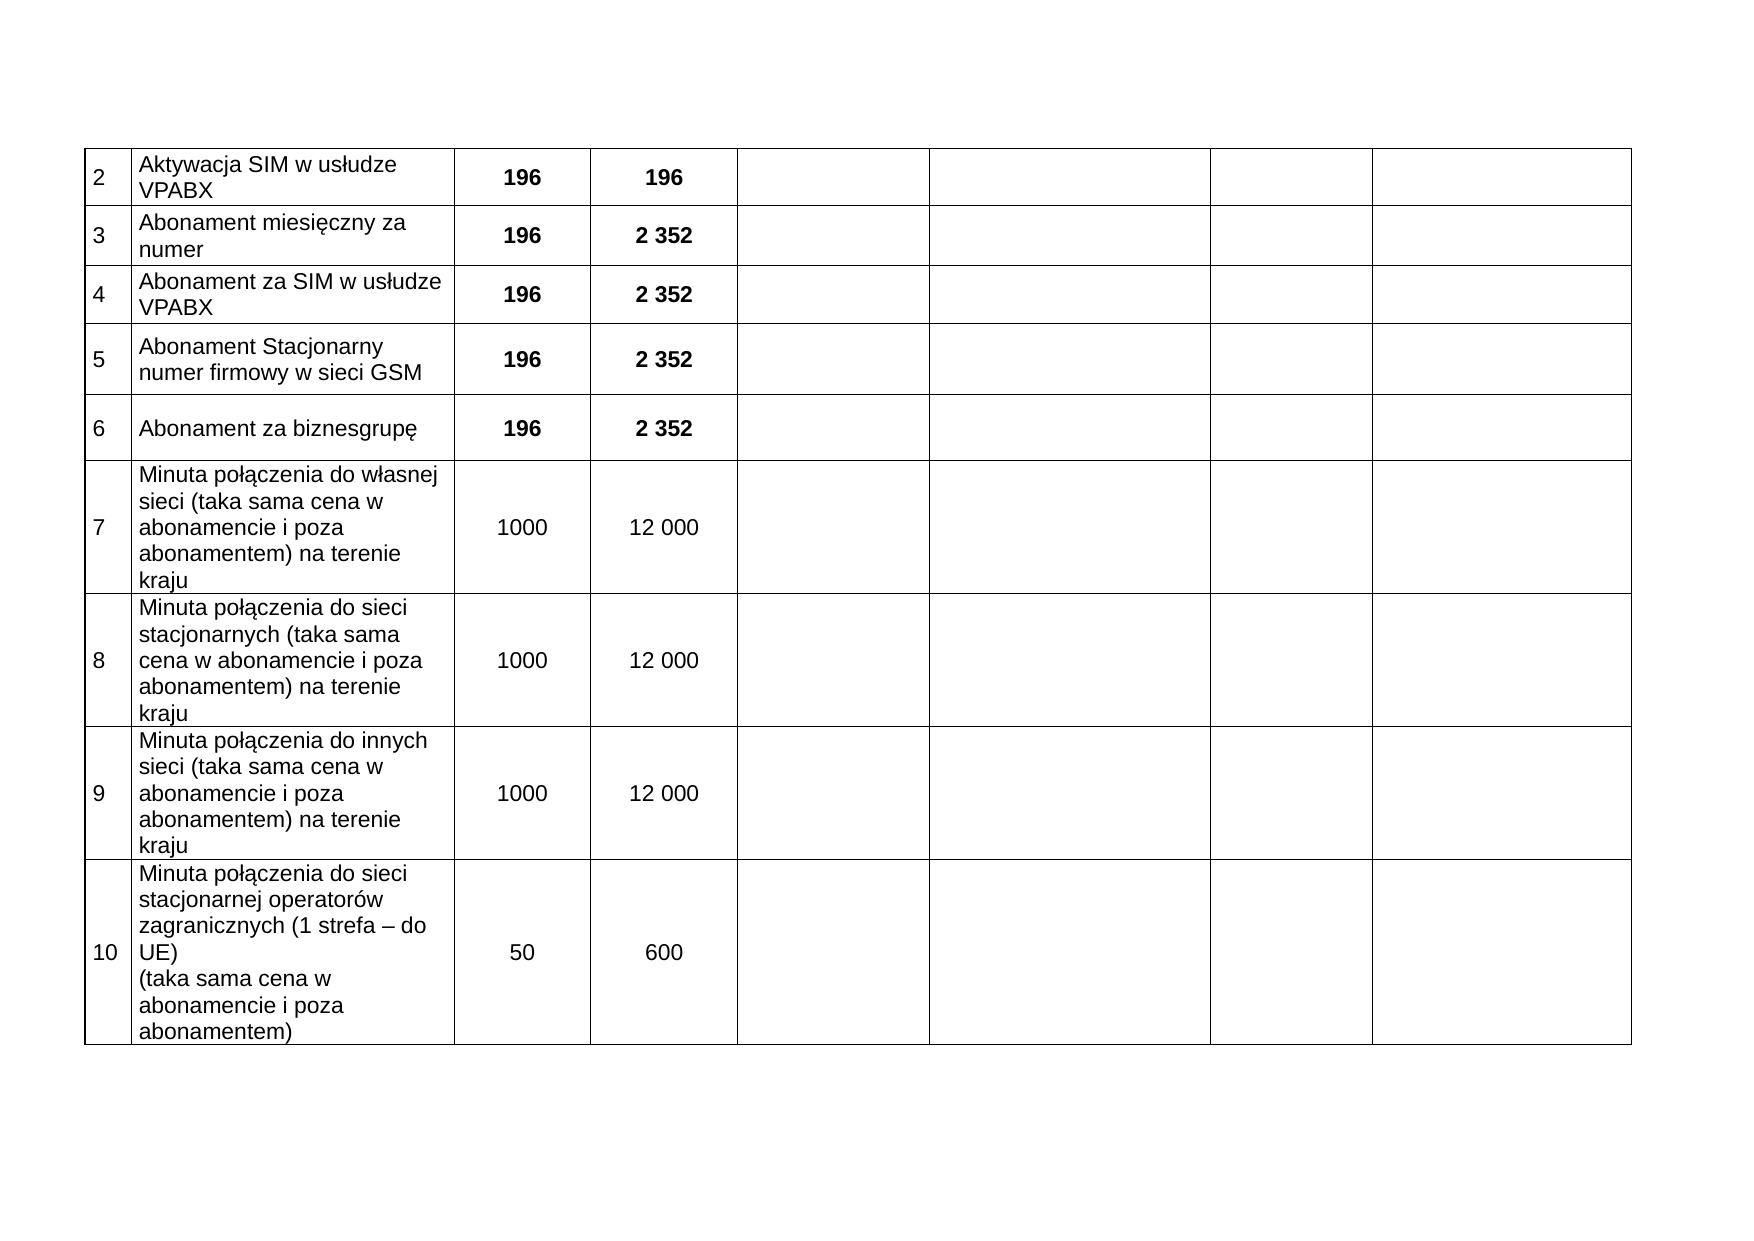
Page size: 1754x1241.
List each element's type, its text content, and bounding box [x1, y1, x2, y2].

table_cell [930, 324, 1210, 394]
table_cell 2 [86, 149, 131, 205]
table_cell [738, 860, 929, 1044]
table_cell [1211, 860, 1372, 1044]
table_cell [1211, 461, 1372, 593]
table_cell [930, 206, 1210, 265]
table_cell [738, 727, 929, 859]
table_cell 8 [86, 594, 131, 726]
table_cell [930, 149, 1210, 205]
table_cell 196 [455, 395, 590, 460]
table_cell 2 352 [591, 266, 737, 323]
table_cell [930, 395, 1210, 460]
table_cell [930, 461, 1210, 593]
table_cell 10 [86, 860, 131, 1044]
table_cell 600 [591, 860, 737, 1044]
table_cell 3 [86, 206, 131, 265]
table_cell 1000 [455, 461, 590, 593]
table_cell 7 [86, 461, 131, 593]
table_cell Minuta połączenia do innych sieci (taka sama cena w abonamencie i poza abonamentem) na terenie kraju [132, 727, 454, 859]
table_cell [738, 461, 929, 593]
table_cell 196 [455, 266, 590, 323]
table_cell [930, 727, 1210, 859]
table_cell 196 [591, 149, 737, 205]
table_cell [1373, 461, 1631, 593]
table_cell [1373, 206, 1631, 265]
table_cell [1373, 594, 1631, 726]
table_cell 1000 [455, 727, 590, 859]
table_cell [738, 395, 929, 460]
table_cell 6 [86, 395, 131, 460]
table_cell Minuta połączenia do sieci stacjonarnej operatorów zagranicznych (1 strefa – do UE) (taka sama cena w abonamencie i poza abonamentem) [132, 860, 454, 1044]
table_cell 50 [455, 860, 590, 1044]
table_cell [1373, 149, 1631, 205]
table_cell Abonament za SIM w usłudze VPABX [132, 266, 454, 323]
table_cell [1211, 149, 1372, 205]
table_cell [1373, 860, 1631, 1044]
table_cell [738, 206, 929, 265]
table_cell [738, 266, 929, 323]
table_cell 12 000 [591, 594, 737, 726]
table_cell 1000 [455, 594, 590, 726]
table_cell Abonament Stacjonarny numer firmowy w sieci GSM [132, 324, 454, 394]
table_cell [738, 149, 929, 205]
table_cell Abonament miesięczny za numer [132, 206, 454, 265]
table_cell Aktywacja SIM w usłudze VPABX [132, 149, 454, 205]
table_cell 9 [86, 727, 131, 859]
table_cell [1373, 727, 1631, 859]
table_cell [1211, 727, 1372, 859]
table_cell [1373, 324, 1631, 394]
table_cell 2 352 [591, 395, 737, 460]
table_cell 5 [86, 324, 131, 394]
table_cell Abonament za biznesgrupę [132, 395, 454, 460]
table_cell [1211, 266, 1372, 323]
table_cell [1373, 395, 1631, 460]
table_cell Minuta połączenia do sieci stacjonarnych (taka sama cena w abonamencie i poza abonamentem) na terenie kraju [132, 594, 454, 726]
table_cell [738, 324, 929, 394]
table_cell [930, 594, 1210, 726]
table_cell [738, 594, 929, 726]
table_cell 12 000 [591, 461, 737, 593]
table_cell [1211, 324, 1372, 394]
table_cell [930, 266, 1210, 323]
table_cell [1211, 395, 1372, 460]
table_cell Minuta połączenia do własnej sieci (taka sama cena w abonamencie i poza abonamentem) na terenie kraju [132, 461, 454, 593]
table_cell 4 [86, 266, 131, 323]
table_cell 196 [455, 149, 590, 205]
table_cell 12 000 [591, 727, 737, 859]
table_cell 196 [455, 206, 590, 265]
table_cell [1373, 266, 1631, 323]
table_cell 2 352 [591, 206, 737, 265]
table_cell [1211, 206, 1372, 265]
table_cell [930, 860, 1210, 1044]
table_cell [1211, 594, 1372, 726]
table_cell 196 [455, 324, 590, 394]
table_cell 2 352 [591, 324, 737, 394]
